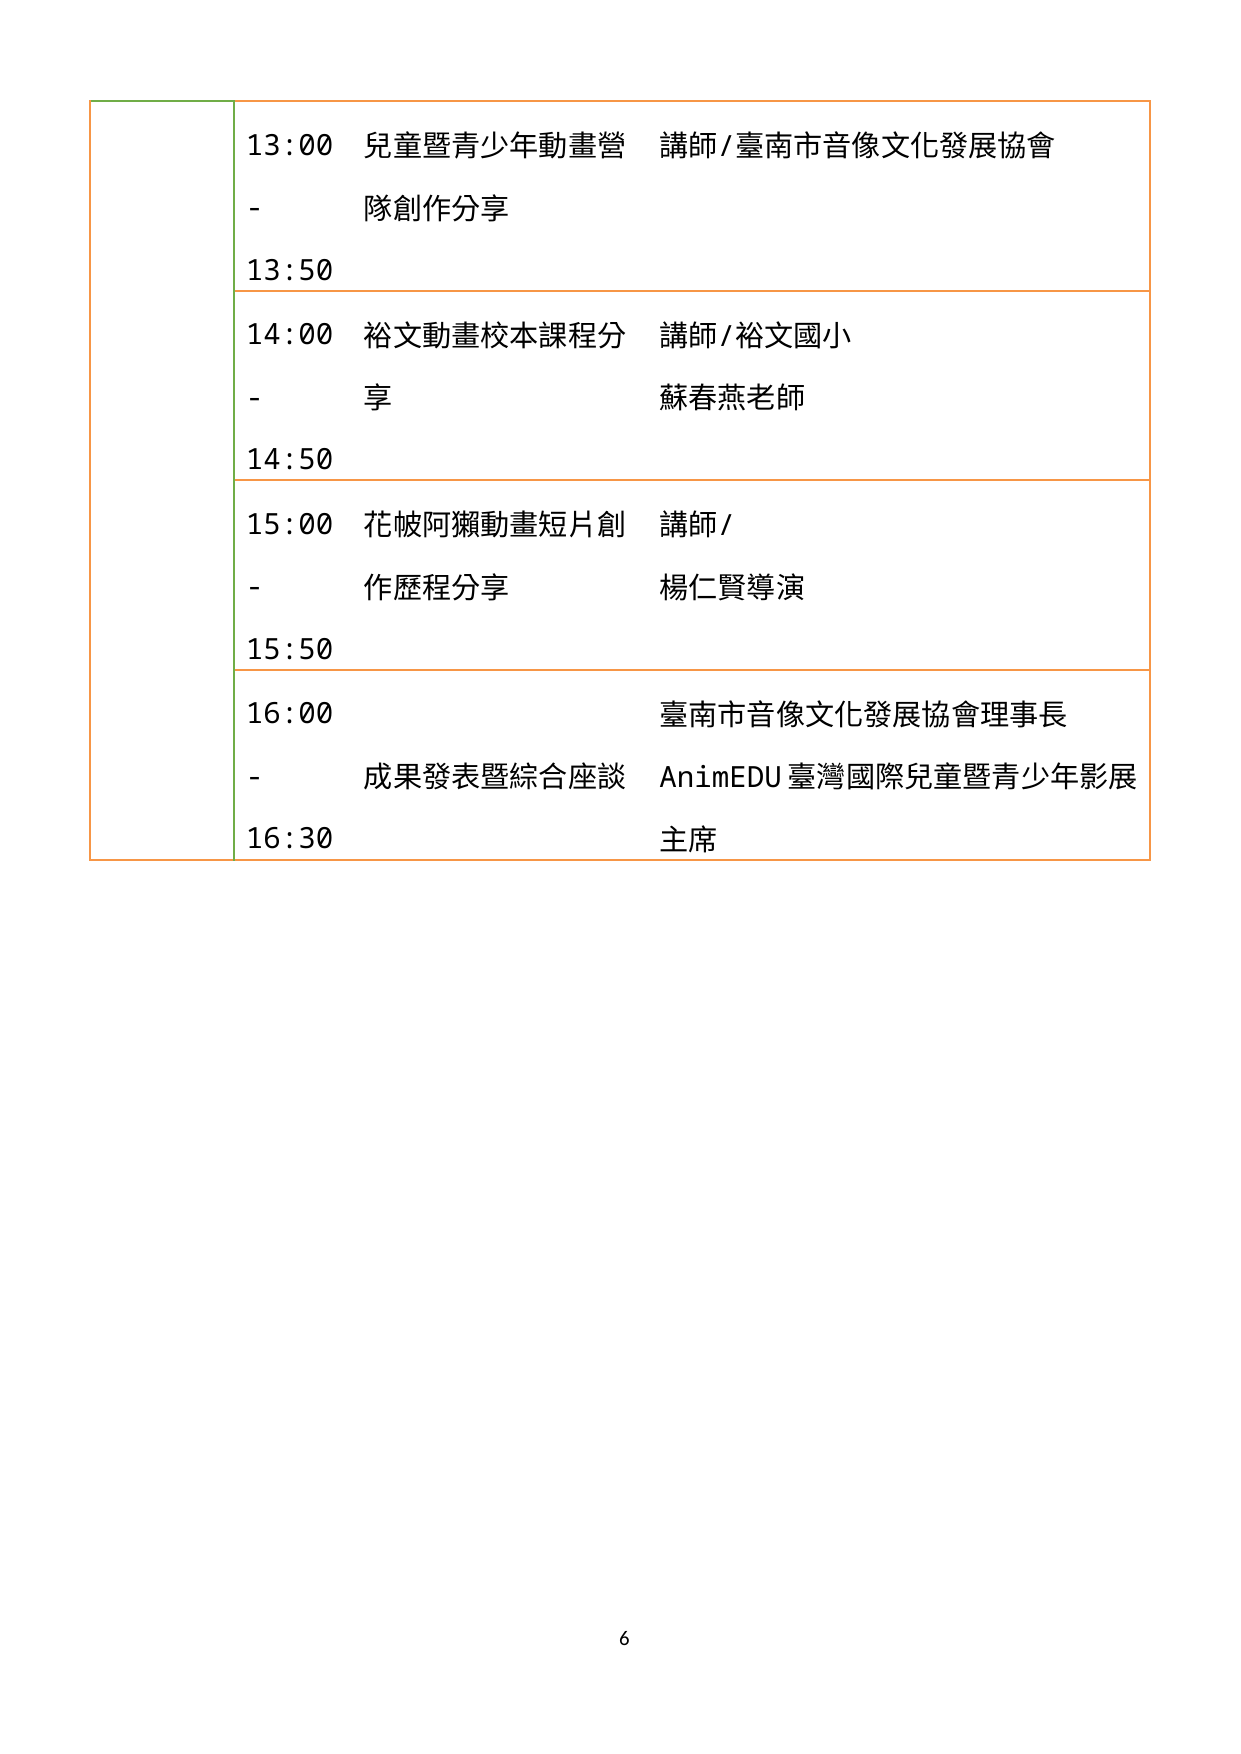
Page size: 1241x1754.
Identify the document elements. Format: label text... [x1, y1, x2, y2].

table_cell 成果發表暨綜合座談 [353, 671, 648, 858]
table_cell 講師/裕文國小 蘇春燕老師 [648, 292, 1149, 479]
table_cell 14:00-14:50 [235, 292, 352, 479]
table_cell 16:00- 16:30 [235, 671, 352, 858]
table_cell 臺南市音像文化發展協會理事長 AnimEDU臺灣國際兒童暨青少年影展主席 [648, 671, 1149, 858]
table_cell [91, 102, 233, 858]
table_cell 裕文動畫校本課程分享 [353, 292, 648, 479]
table_cell 15:00- 15:50 [235, 481, 352, 669]
table_cell 花帔阿獺動畫短片創作歷程分享 [353, 481, 648, 669]
table_cell 講師/ 楊仁賢導演 [648, 481, 1149, 669]
table_cell 講師/臺南市音像文化發展協會 [648, 102, 1149, 290]
table_cell 兒童暨青少年動畫營隊創作分享 [353, 102, 648, 290]
table_cell 13:00- 13:50 [235, 102, 352, 290]
